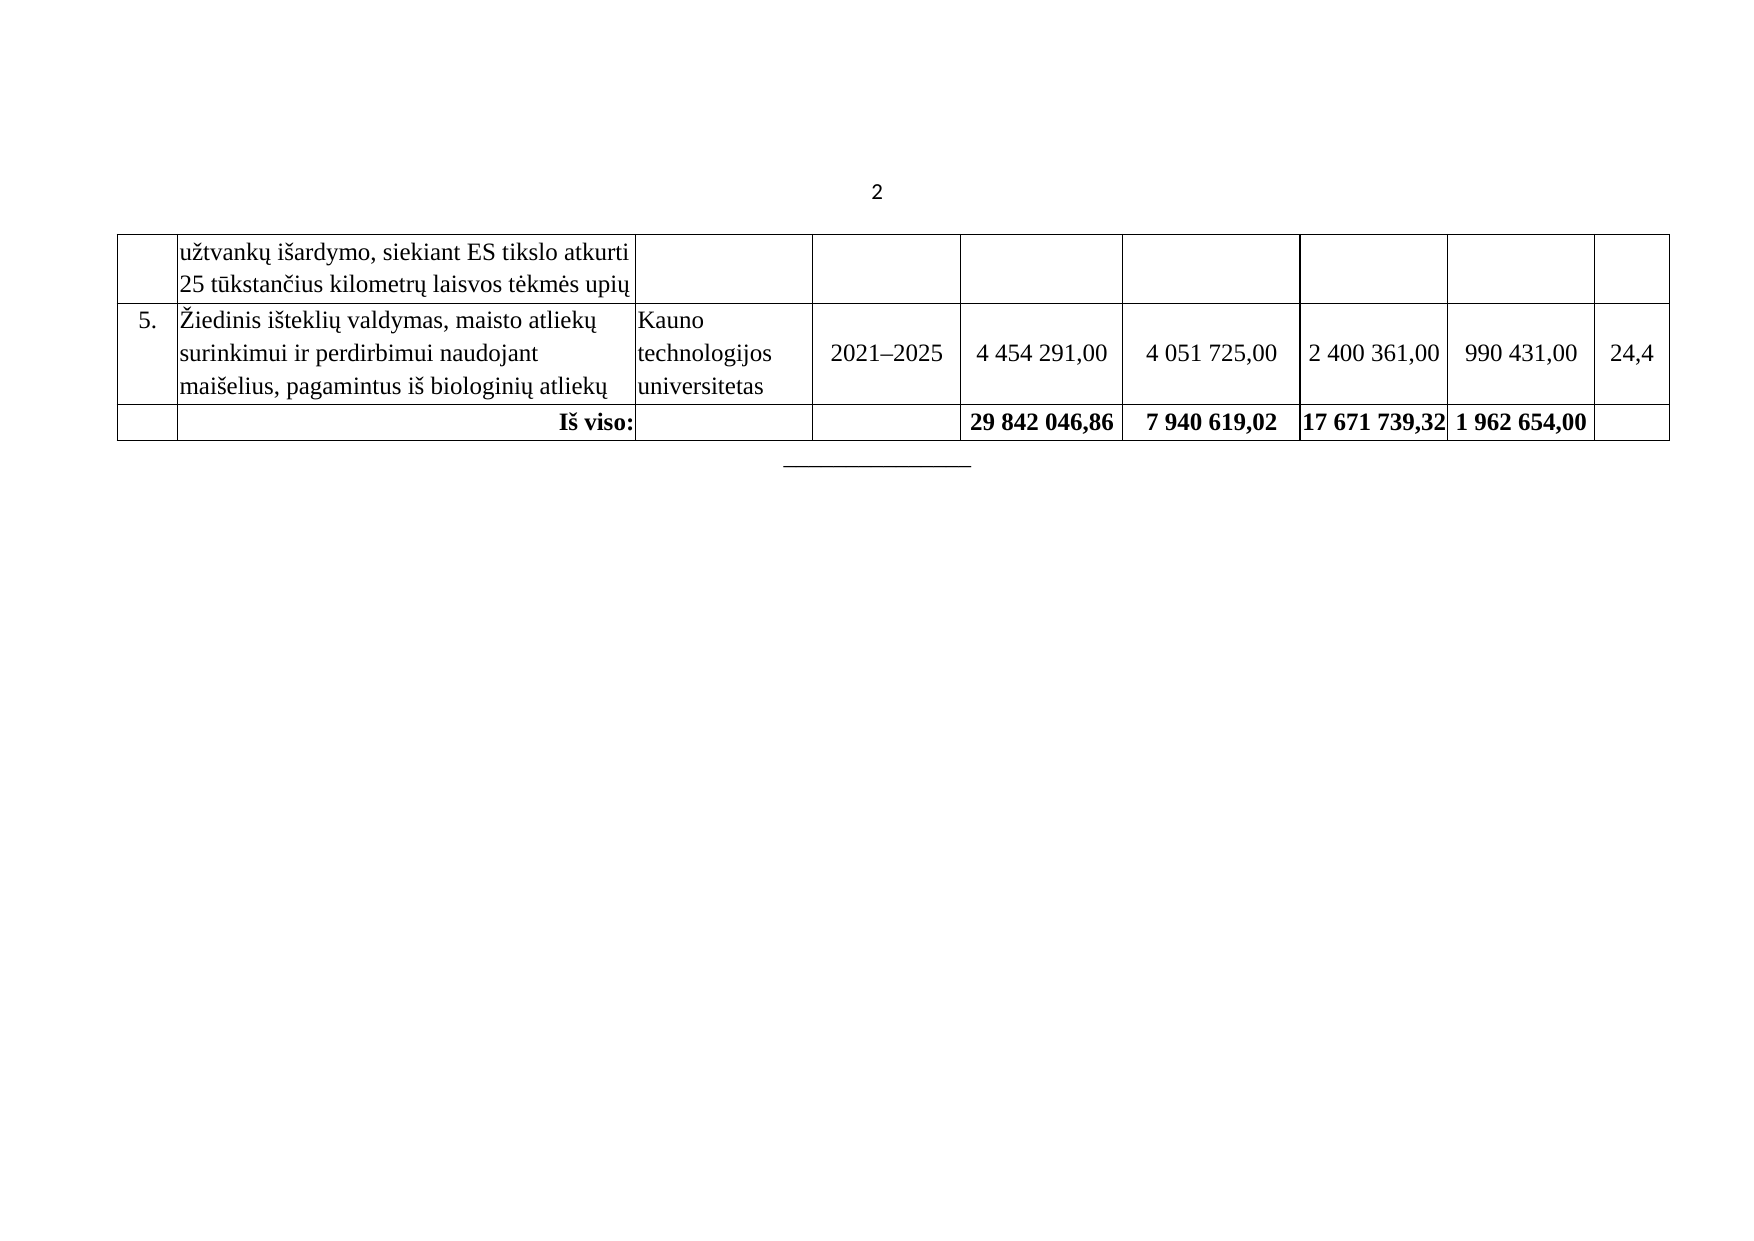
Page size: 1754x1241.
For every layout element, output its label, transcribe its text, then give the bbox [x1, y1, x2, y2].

table_cell 4 051 725,00 [1123, 304, 1299, 404]
table_cell [636, 235, 812, 303]
table_cell Žiedinis išteklių valdymas, maisto atliekų surinkimui ir perdirbimui naudojant maišelius, pagamintus iš biologinių atliekų [178, 304, 635, 404]
table_cell 7 940 619,02 [1123, 405, 1299, 440]
table_cell Iš viso: [178, 405, 635, 440]
table_cell [1448, 235, 1594, 303]
table_cell [118, 405, 177, 440]
table_cell [961, 235, 1122, 303]
table_cell Kauno technologijos universitetas [636, 304, 812, 404]
table_cell [1595, 405, 1669, 440]
table_cell 24,4 [1595, 304, 1669, 404]
table_cell [813, 405, 960, 440]
table_cell 2 400 361,00 [1301, 304, 1447, 404]
table_cell užtvankų išardymo, siekiant ES tikslo atkurti 25 tūkstančius kilometrų laisvos tėkmės upių [178, 235, 635, 303]
text _______________ [118, 441, 1636, 470]
table_cell [1123, 235, 1299, 303]
table_cell 29 842 046,86 [961, 405, 1122, 440]
table_cell 4 454 291,00 [961, 304, 1122, 404]
table_cell [813, 235, 960, 303]
table_cell 990 431,00 [1448, 304, 1594, 404]
table_cell [636, 405, 812, 440]
table_cell 1 962 654,00 [1448, 405, 1594, 440]
table_cell 5. [118, 304, 177, 404]
table_cell [1595, 235, 1669, 303]
table_cell 2021–2025 [813, 304, 960, 404]
table_cell [1301, 235, 1447, 303]
table_cell [118, 235, 177, 303]
table_cell 17 671 739,32 [1301, 405, 1447, 440]
